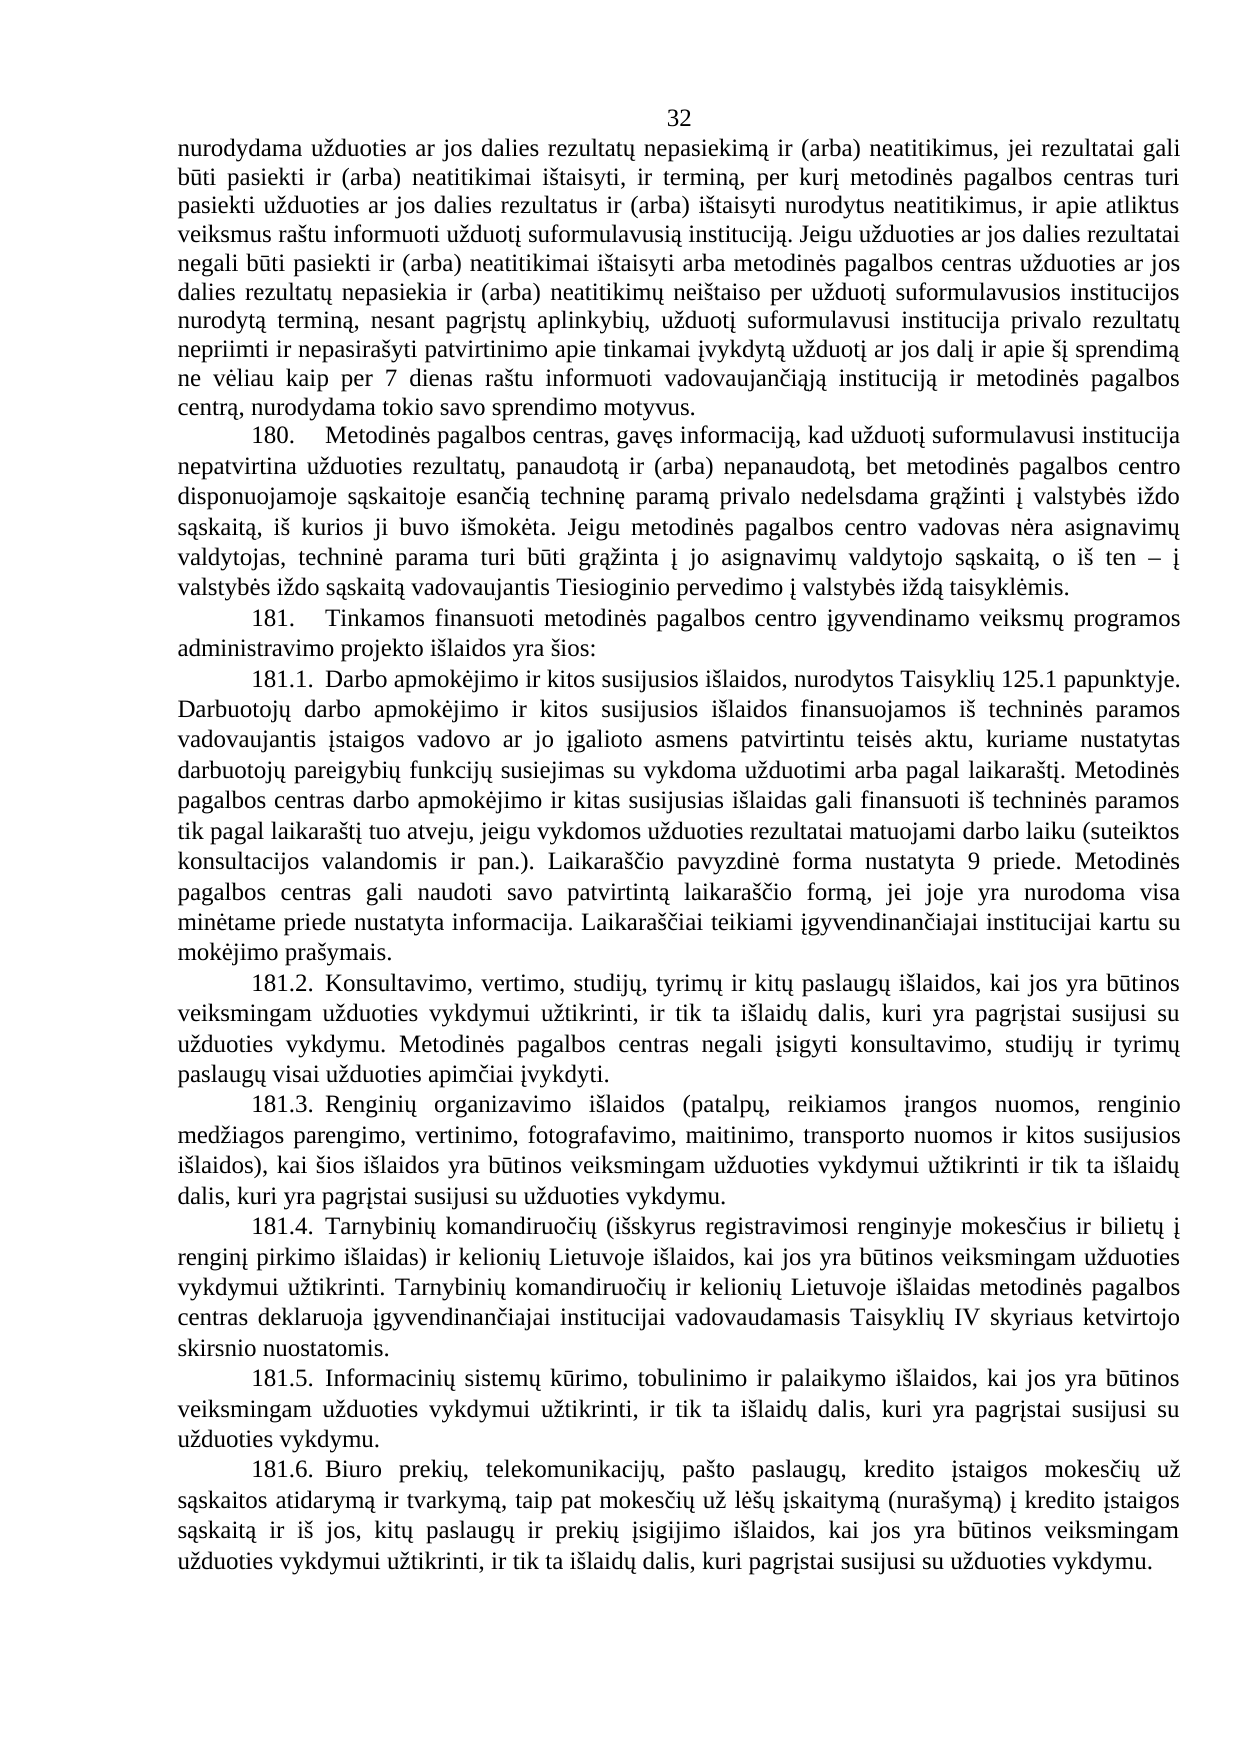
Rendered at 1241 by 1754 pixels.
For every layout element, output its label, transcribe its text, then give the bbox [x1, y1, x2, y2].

text 181.3. Renginių organizavimo išlaidos (patalpų, reikiamos įrangos nuomos, renginio medžiagos parengimo, vertinimo, fotografavimo, maitinimo, transporto nuomos ir kitos susijusios išlaidos), kai šios išlaidos yra būtinos veiksmingam užduoties vykdymui užtikrinti ir tik ta išlaidų dalis, kuri yra pagrįstai susijusi su užduoties vykdymu. [177, 1089, 1181, 1209]
text 180. Metodinės pagalbos centras, gavęs informaciją, kad užduotį suformulavusi institucija nepatvirtina užduoties rezultatų, panaudotą ir (arba) nepanaudotą, bet metodinės pagalbos centro disponuojamoje sąskaitoje esančią techninę paramą privalo nedelsdama grąžinti į valstybės iždo sąskaitą, iš kurios ji buvo išmokėta. Jeigu metodinės pagalbos centro vadovas nėra asignavimų valdytojas, techninė parama turi būti grąžinta į jo asignavimų valdytojo sąskaitą, o iš ten – į valstybės iždo sąskaitą vadovaujantis Tiesioginio pervedimo į valstybės iždą taisyklėmis. [177, 420, 1181, 601]
text 181. Tinkamos finansuoti metodinės pagalbos centro įgyvendinamo veiksmų programos administravimo projekto išlaidos yra šios: [177, 603, 1181, 662]
text 181.6. Biuro prekių, telekomunikacijų, pašto paslaugų, kredito įstaigos mokesčių už sąskaitos atidarymą ir tvarkymą, taip pat mokesčių už lėšų įskaitymą (nurašymą) į kredito įstaigos sąskaitą ir iš jos, kitų paslaugų ir prekių įsigijimo išlaidos, kai jos yra būtinos veiksmingam užduoties vykdymui užtikrinti, ir tik ta išlaidų dalis, kuri pagrįstai susijusi su užduoties vykdymu. [177, 1454, 1181, 1574]
text 181.1. Darbo apmokėjimo ir kitos susijusios išlaidos, nurodytos Taisyklių 125.1 papunktyje. Darbuotojų darbo apmokėjimo ir kitos susijusios išlaidos finansuojamos iš techninės paramos vadovaujantis įstaigos vadovo ar jo įgalioto asmens patvirtintu teisės aktu, kuriame nustatytas darbuotojų pareigybių funkcijų susiejimas su vykdoma užduotimi arba pagal laikaraštį. Metodinės pagalbos centras darbo apmokėjimo ir kitas susijusias išlaidas gali finansuoti iš techninės paramos tik pagal laikaraštį tuo atveju, jeigu vykdomos užduoties rezultatai matuojami darbo laiku (suteiktos konsultacijos valandomis ir pan.). Laikaraščio pavyzdinė forma nustatyta 9 priede. Metodinės pagalbos centras gali naudoti savo patvirtintą laikaraščio formą, jei joje yra nurodoma visa minėtame priede nustatyta informacija. Laikaraščiai teikiami įgyvendinančiajai institucijai kartu su mokėjimo prašymais. [177, 664, 1181, 966]
text 181.2. Konsultavimo, vertimo, studijų, tyrimų ir kitų paslaugų išlaidos, kai jos yra būtinos veiksmingam užduoties vykdymui užtikrinti, ir tik ta išlaidų dalis, kuri yra pagrįstai susijusi su užduoties vykdymu. Metodinės pagalbos centras negali įsigyti konsultavimo, studijų ir tyrimų paslaugų visai užduoties apimčiai įvykdyti. [177, 968, 1181, 1088]
text 181.5. Informacinių sistemų kūrimo, tobulinimo ir palaikymo išlaidos, kai jos yra būtinos veiksmingam užduoties vykdymui užtikrinti, ir tik ta išlaidų dalis, kuri yra pagrįstai susijusi su užduoties vykdymu. [177, 1363, 1181, 1453]
text nurodydama užduoties ar jos dalies rezultatų nepasiekimą ir (arba) neatitikimus, jei rezultatai gali būti pasiekti ir (arba) neatitikimai ištaisyti, ir terminą, per kurį metodinės pagalbos centras turi pasiekti užduoties ar jos dalies rezultatus ir (arba) ištaisyti nurodytus neatitikimus, ir apie atliktus veiksmus raštu informuoti užduotį suformulavusią instituciją. Jeigu užduoties ar jos dalies rezultatai negali būti pasiekti ir (arba) neatitikimai ištaisyti arba metodinės pagalbos centras užduoties ar jos dalies rezultatų nepasiekia ir (arba) neatitikimų neištaiso per užduotį suformulavusios institucijos nurodytą terminą, nesant pagrįstų aplinkybių, užduotį suformulavusi institucija privalo rezultatų nepriimti ir nepasirašyti patvirtinimo apie tinkamai įvykdytą užduotį ar jos dalį ir apie šį sprendimą ne vėliau kaip per 7 dienas raštu informuoti vadovaujančiąją instituciją ir metodinės pagalbos centrą, nurodydama tokio savo sprendimo motyvus. [177, 133, 1181, 420]
text 181.4. Tarnybinių komandiruočių (išskyrus registravimosi renginyje mokesčius ir bilietų į renginį pirkimo išlaidas) ir kelionių Lietuvoje išlaidos, kai jos yra būtinos veiksmingam užduoties vykdymui užtikrinti. Tarnybinių komandiruočių ir kelionių Lietuvoje išlaidas metodinės pagalbos centras deklaruoja įgyvendinančiajai institucijai vadovaudamasis Taisyklių IV skyriaus ketvirtojo skirsnio nuostatomis. [177, 1211, 1181, 1362]
